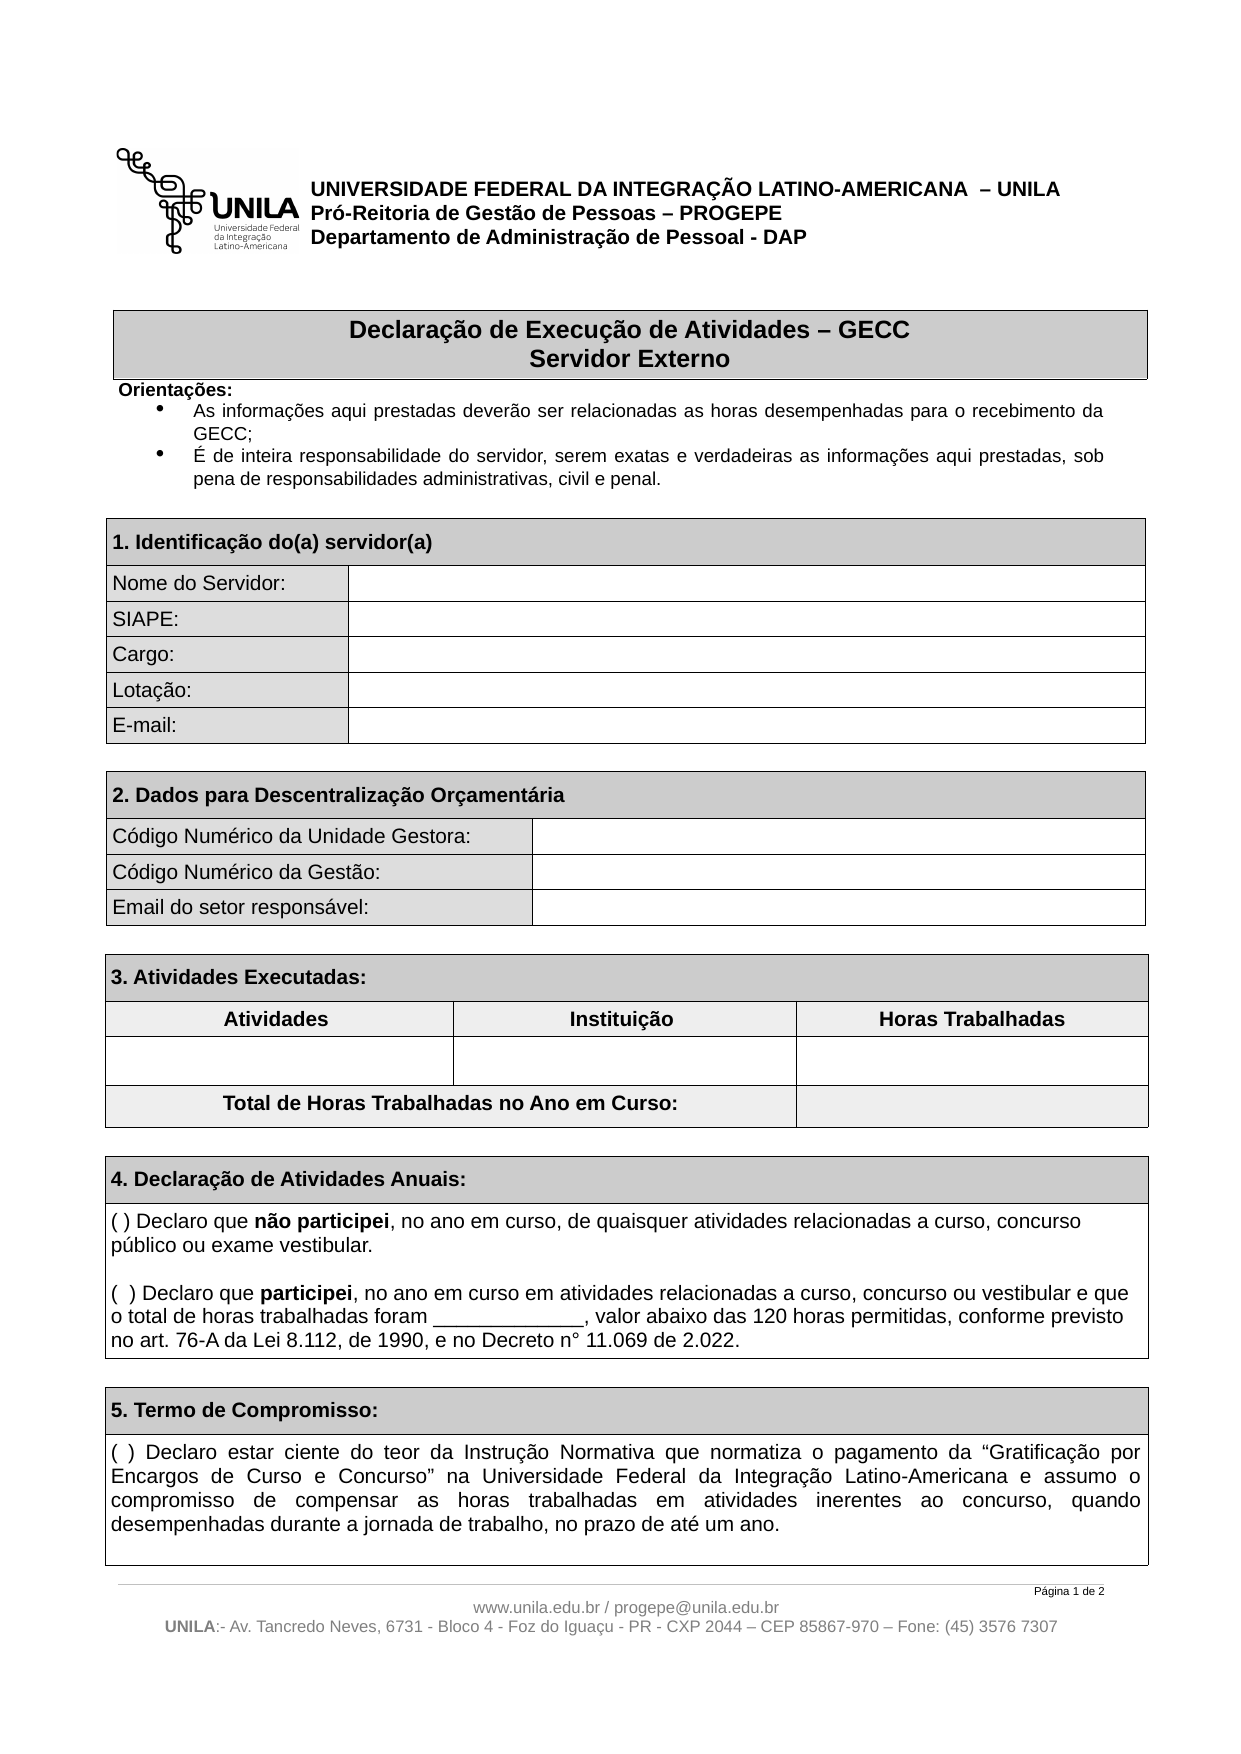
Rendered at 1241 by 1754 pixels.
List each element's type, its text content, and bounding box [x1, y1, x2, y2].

table_header 3. Atividades Executadas: [106, 955, 1148, 1001]
table_cell [349, 708, 1145, 743]
table_header 4. Declaração de Atividades Anuais: [106, 1157, 1148, 1203]
table_header Declaração de Execução de Atividades – GECC Servidor Externo [114, 311, 1147, 378]
table_cell E-mail: [107, 708, 348, 743]
table_cell [533, 890, 1145, 925]
table_cell SIAPE: [107, 602, 348, 636]
table_cell [533, 855, 1145, 889]
table_cell Cargo: [107, 637, 348, 672]
table_cell Código Numérico da Gestão: [107, 855, 532, 889]
table_cell [106, 1037, 453, 1084]
table_cell [797, 1086, 1148, 1127]
table_cell [349, 602, 1145, 636]
table_header 5. Termo de Compromisso: [106, 1388, 1148, 1434]
list É de inteira responsabilidade do servidor, serem exatas e verdadeiras as informações aqui prestadas, sob pena de responsabilidades administrativas, civil e penal. [156, 445, 1104, 489]
table_cell Horas Trabalhadas [797, 1002, 1148, 1036]
table_cell Código Numérico da Unidade Gestora: [107, 819, 532, 854]
table_cell Lotação: [107, 673, 348, 707]
table_cell Email do setor responsável: [107, 890, 532, 925]
table_cell Atividades [106, 1002, 453, 1036]
picture [116, 148, 300, 254]
text Orientações: [118, 380, 1104, 400]
table_cell Instituição [454, 1002, 796, 1036]
list As informações aqui prestadas deverão ser relacionadas as horas desempenhadas para o recebimento da GECC; [156, 400, 1104, 445]
table_cell [454, 1037, 796, 1084]
table_cell ( ) Declaro estar ciente do teor da Instrução Normativa que normatiza o pagamento da “Gratificação por Encargos de Curso e Concurso” na Universidade Federal da Integração Latino-Americana e assumo o compromisso de compensar as horas trabalhadas em atividades inerentes ao concurso, quando desempenhadas durante a jornada de trabalho, no prazo de até um ano. [106, 1435, 1148, 1565]
table_header 2. Dados para Descentralização Orçamentária [107, 772, 1145, 818]
table_cell [533, 819, 1145, 854]
table_cell Nome do Servidor: [107, 566, 348, 601]
table_header 1. Identificação do(a) servidor(a) [107, 519, 1145, 565]
table_cell Total de Horas Trabalhadas no Ano em Curso: [106, 1086, 796, 1127]
table_cell ( ) Declaro que não participei, no ano em curso, de quaisquer atividades relacionadas a curso, concurso público ou exame vestibular. ( ) Declaro que participei, no ano em curso em atividades relacionadas a curso, concurso ou vestibular e que o total de horas trabalhadas foram _____________, valor abaixo das 120 horas permitidas, conforme previsto no art. 76-A da Lei 8.112, de 1990, e no Decreto n° 11.069 de 2.022. [106, 1204, 1148, 1358]
table_cell [797, 1037, 1148, 1084]
table_cell [349, 566, 1145, 601]
table_cell [349, 637, 1145, 672]
table_cell [349, 673, 1145, 707]
